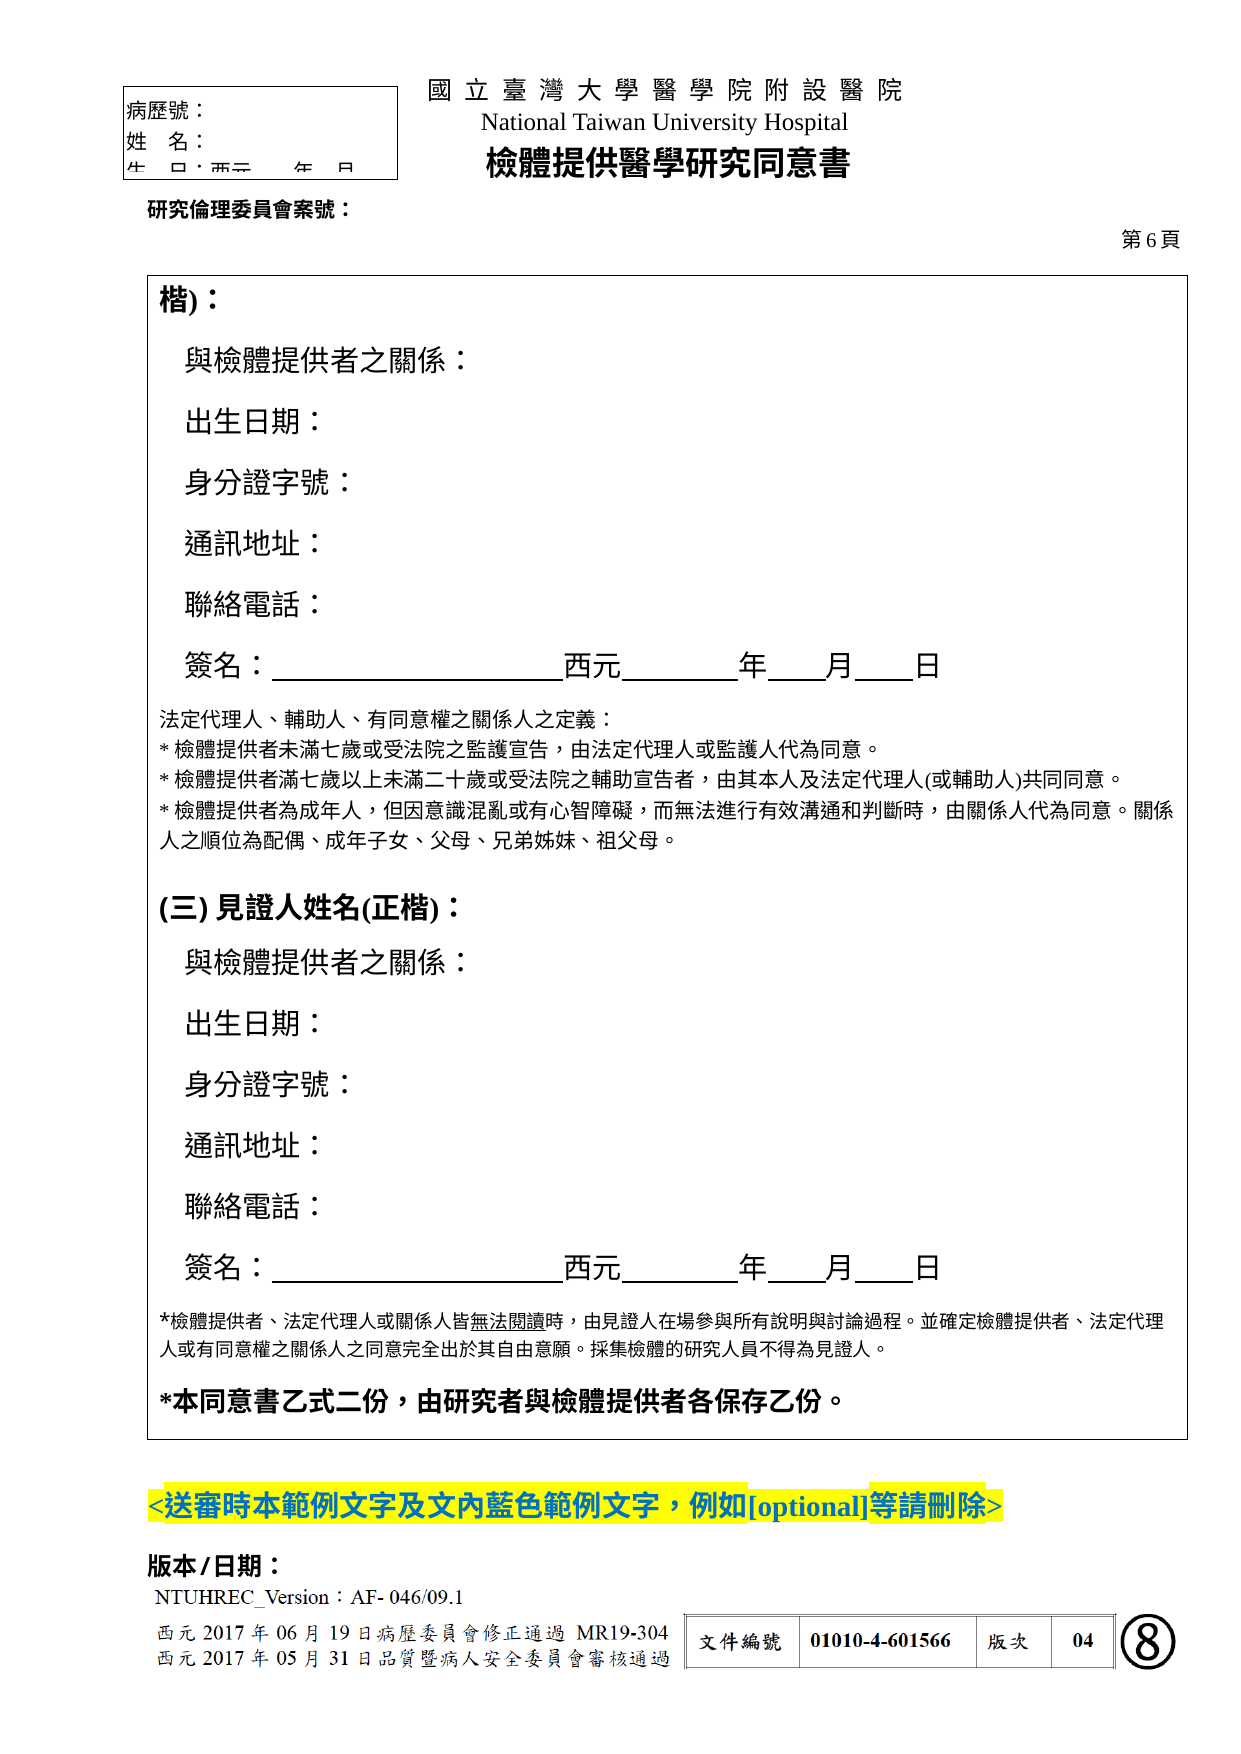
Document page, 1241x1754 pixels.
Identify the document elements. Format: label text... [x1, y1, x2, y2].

table_cell 楷)： 與檢體提供者之關係： 出生日期： 身分證字號： 通訊地址： 聯絡電話： 簽名： 西元 年 月 日 法定代理人、輔助人、有同意權之關係人之定義： * 檢體提供者未滿七歲或受法院之監護宣告，由法定代理人或監護人代為同意。 * 檢體提供者滿七歲以上未滿二十歲或受法院之輔助宣告者，由其本人及法定代理人(或輔助人)共同同意。 * 檢體提供者為成年人，但因意識混亂或有心智障礙，而無法進行有效溝通和判斷時，由關係人代為同意。關係人之順位為配偶、成年子女、父母、兄弟姊妹、祖父母。 (三) 見證人姓名(正楷)： 與檢體提供者之關係： 出生日期： 身分證字號： 通訊地址： 聯絡電話： 簽名： 西元 年 月 日 *檢體提供者、法定代理人或關係人皆無法閱讀時，由見證人在場參與所有說明與討論過程。並確定檢體提供者、法定代理人或有同意權之關係人之同意完全出於其自由意願。採集檢體的研究人員不得為見證人。 *本同意書乙式二份，由研究者與檢體提供者各保存乙份。 [148, 276, 1187, 1438]
text <送審時本範例文字及文內藍色範例文字，例如[optional]等請刪除> [148, 1482, 1181, 1524]
